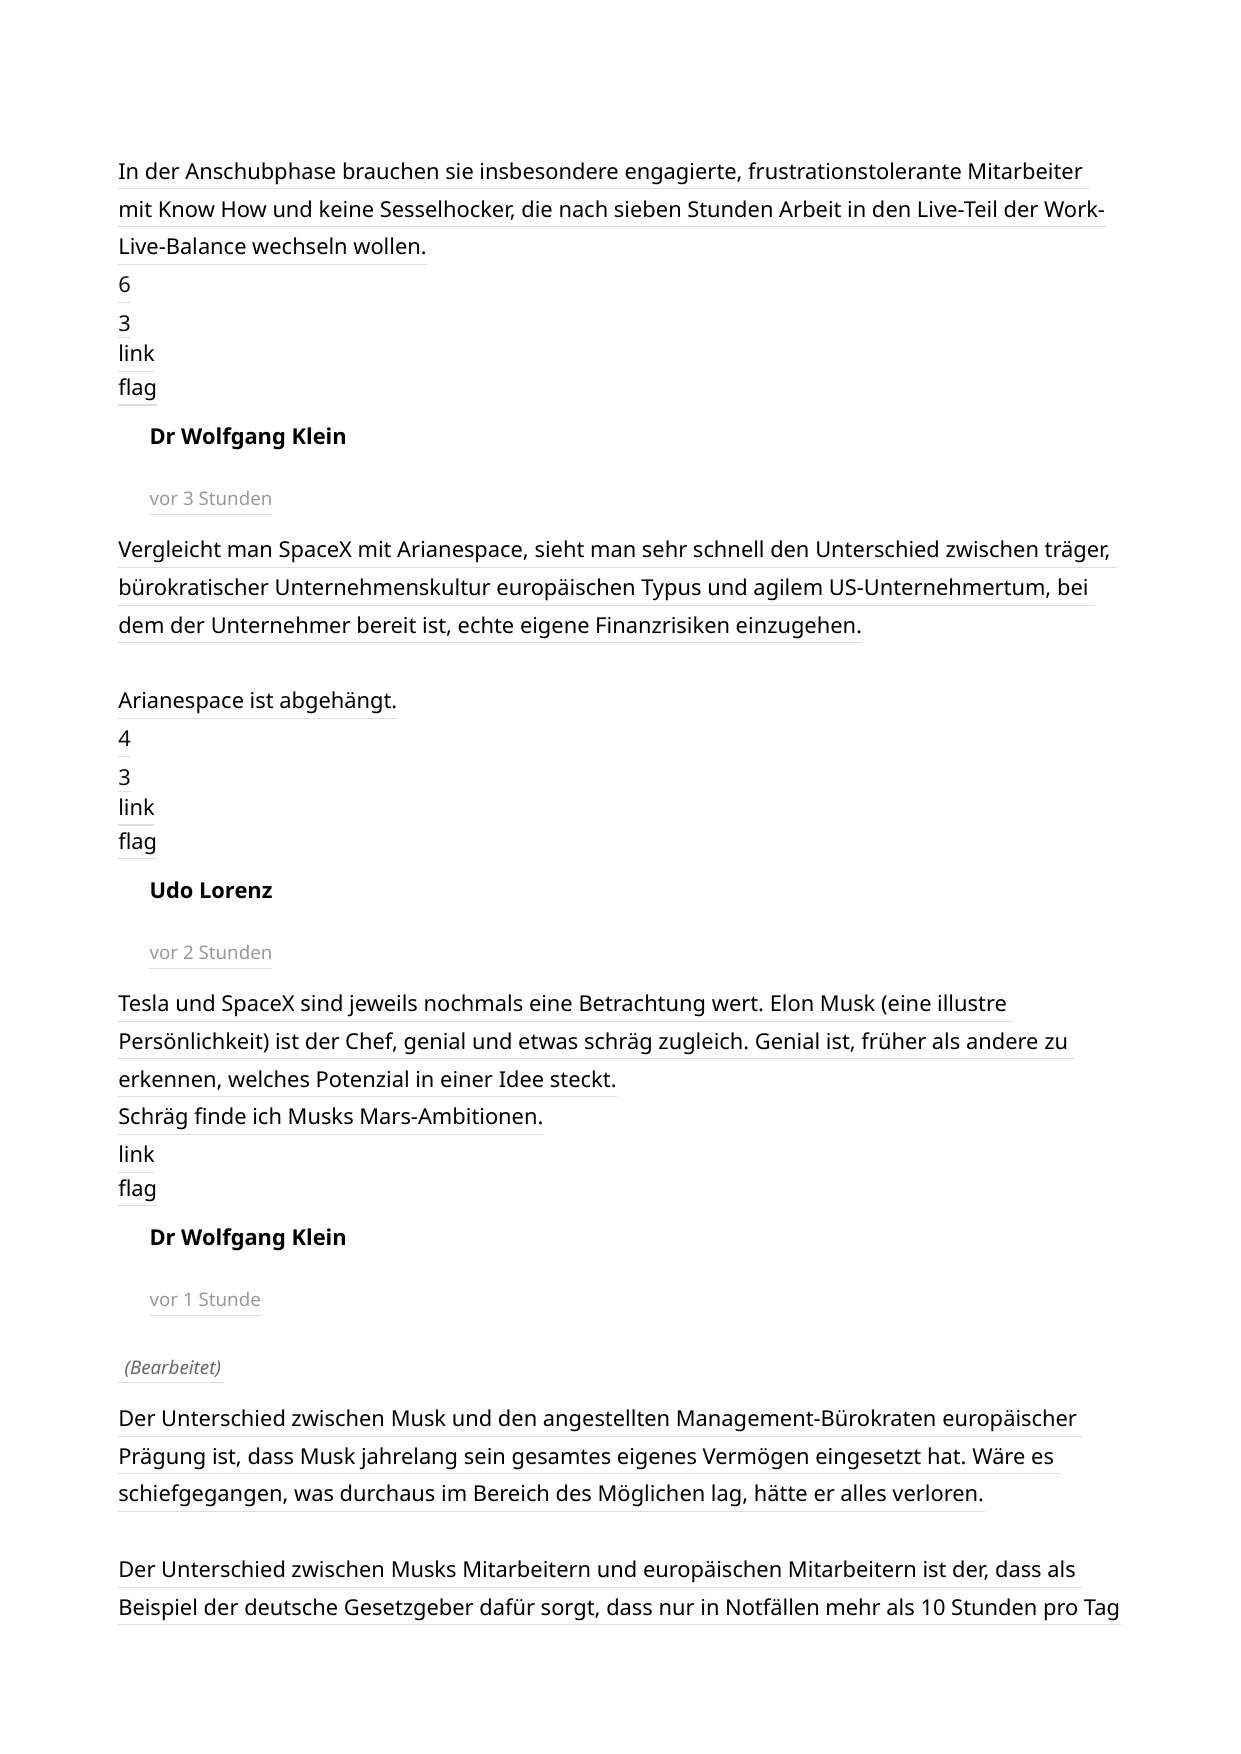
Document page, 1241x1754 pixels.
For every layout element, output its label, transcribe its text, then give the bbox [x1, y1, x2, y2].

text flag [118, 372, 1122, 406]
text In der Anschubphase brauchen sie insbesondere engagierte, frustrationstolerante Mitarbeiter mit Know How und keine Sesselhocker, die nach sieben Stunden Arbeit in den Live-Teil der Work-Live-Balance wechseln wollen. [118, 118, 1122, 265]
text link [118, 792, 1122, 826]
text (Bearbeitet) [118, 1351, 1122, 1383]
text flag [118, 1173, 1122, 1206]
text 3 [118, 761, 1122, 792]
text Udo Lorenz [149, 875, 1122, 905]
text vor 1 Stunde [149, 1287, 1117, 1316]
text 3 [118, 307, 1122, 338]
text vor 3 Stunden [149, 486, 1117, 515]
text Tesla und SpaceX sind jeweils nochmals eine Betrachtung wert. Elon Musk (eine illustre Persönlichkeit) ist der Chef, genial und etwas schräg zugleich. Genial ist, früher als andere zu erkennen, welches Potenzial in einer Idee steckt. Schräg finde ich Musks Mars-Ambitionen. [118, 988, 1122, 1135]
text link [118, 1139, 1122, 1173]
text Dr Wolfgang Klein [149, 421, 1122, 451]
text 6 [118, 269, 1122, 303]
text vor 2 Stunden [149, 939, 1117, 969]
text Dr Wolfgang Klein [149, 1222, 1122, 1252]
text 4 [118, 723, 1122, 757]
text Vergleicht man SpaceX mit Arianespace, sieht man sehr schnell den Unterschied zwischen träger, bürokratischer Unternehmenskultur europäischen Typus und agilem US-Unternehmertum, bei dem der Unternehmer bereit ist, echte eigene Finanzrisiken einzugehen. Arianespace ist abgehängt. [118, 534, 1122, 719]
text link [118, 338, 1122, 372]
text Der Unterschied zwischen Musk und den angestellten Management-Bürokraten europäischer Prägung ist, dass Musk jahrelang sein gesamtes eigenes Vermögen eingesetzt hat. Wäre es schiefgegangen, was durchaus im Bereich des Möglichen lag, hätte er alles verloren. Der Unterschied zwischen Musks Mitarbeitern und europäischen Mitarbeitern ist der, dass als Beispiel der deutsche Gesetzgeber dafür sorgt, dass nur in Notfällen mehr als 10 Stunden pro Tag [118, 1403, 1122, 1625]
text flag [118, 826, 1122, 859]
